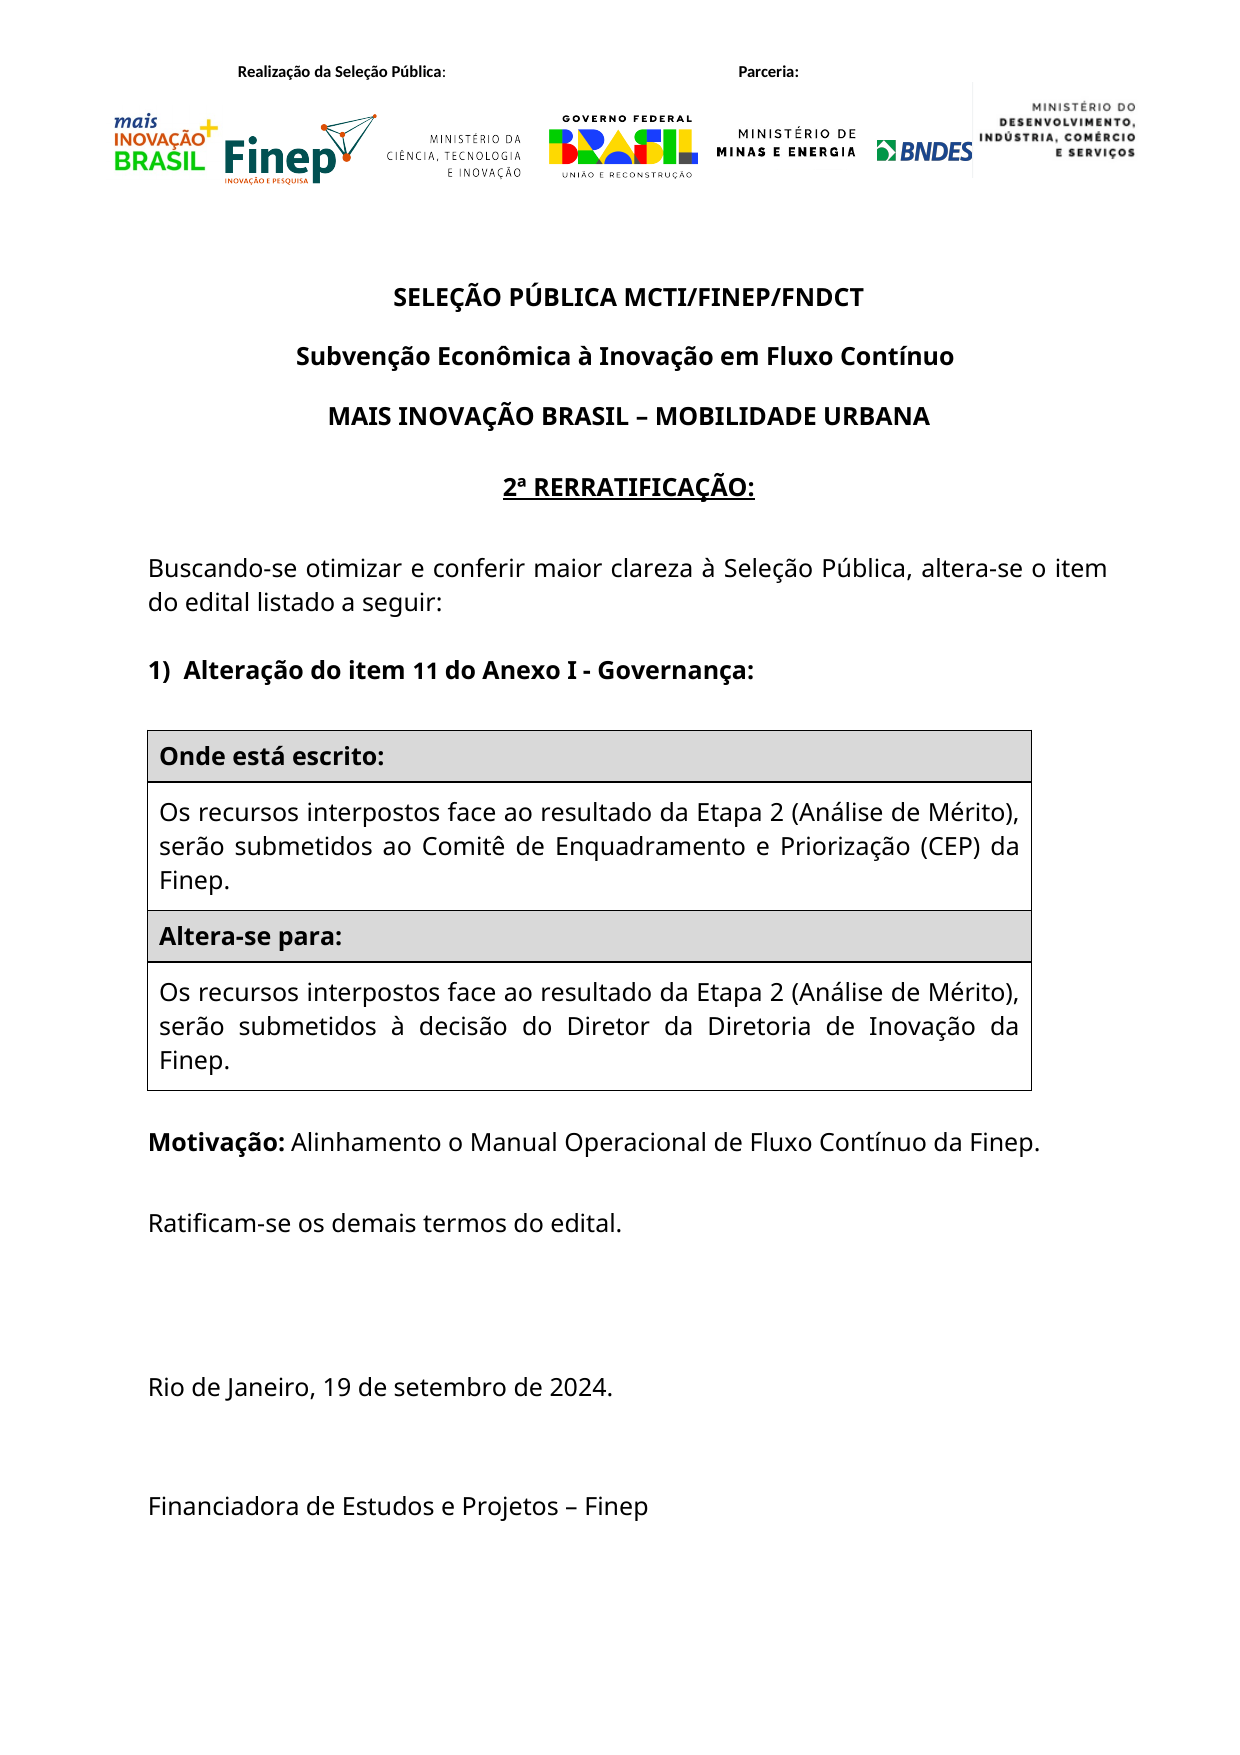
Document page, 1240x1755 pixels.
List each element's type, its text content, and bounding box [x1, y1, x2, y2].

text Subvenção Econômica à Inovação em Fluxo Contínuo [148, 339, 1110, 373]
text Ratificam-se os demais termos do edital. [148, 1205, 1110, 1239]
text Buscando-se otimizar e conferir maior clareza à Seleção Pública, altera-se o item do edital listado a seguir: [148, 550, 1110, 618]
text 1) Alteração do item 11 do Anexo I - Governança: [148, 652, 1110, 687]
text Financiadora de Estudos e Projetos – Finep [148, 1488, 1110, 1522]
text SELEÇÃO PÚBLICA MCTI/FINEP/FNDCT [148, 280, 1110, 314]
table_cell Os recursos interpostos face ao resultado da Etapa 2 (Análise de Mérito), serão submetidos à decisão do Diretor da Diretoria de Inovação da Finep. [148, 963, 1031, 1089]
table_cell Altera-se para: [148, 911, 1031, 961]
table_cell Os recursos interpostos face ao resultado da Etapa 2 (Análise de Mérito), serão submetidos ao Comitê de Enquadramento e Priorização (CEP) da Finep. [148, 783, 1031, 909]
text Motivação: Alinhamento o Manual Operacional de Fluxo Contínuo da Finep. [148, 1125, 1110, 1159]
text MAIS INOVAÇÃO BRASIL – MOBILIDADE URBANA [148, 398, 1110, 432]
table_header Onde está escrito: [148, 731, 1031, 781]
text Rio de Janeiro, 19 de setembro de 2024. [148, 1370, 1110, 1404]
text 2ª RERRATIFICAÇÃO: [148, 470, 1110, 504]
